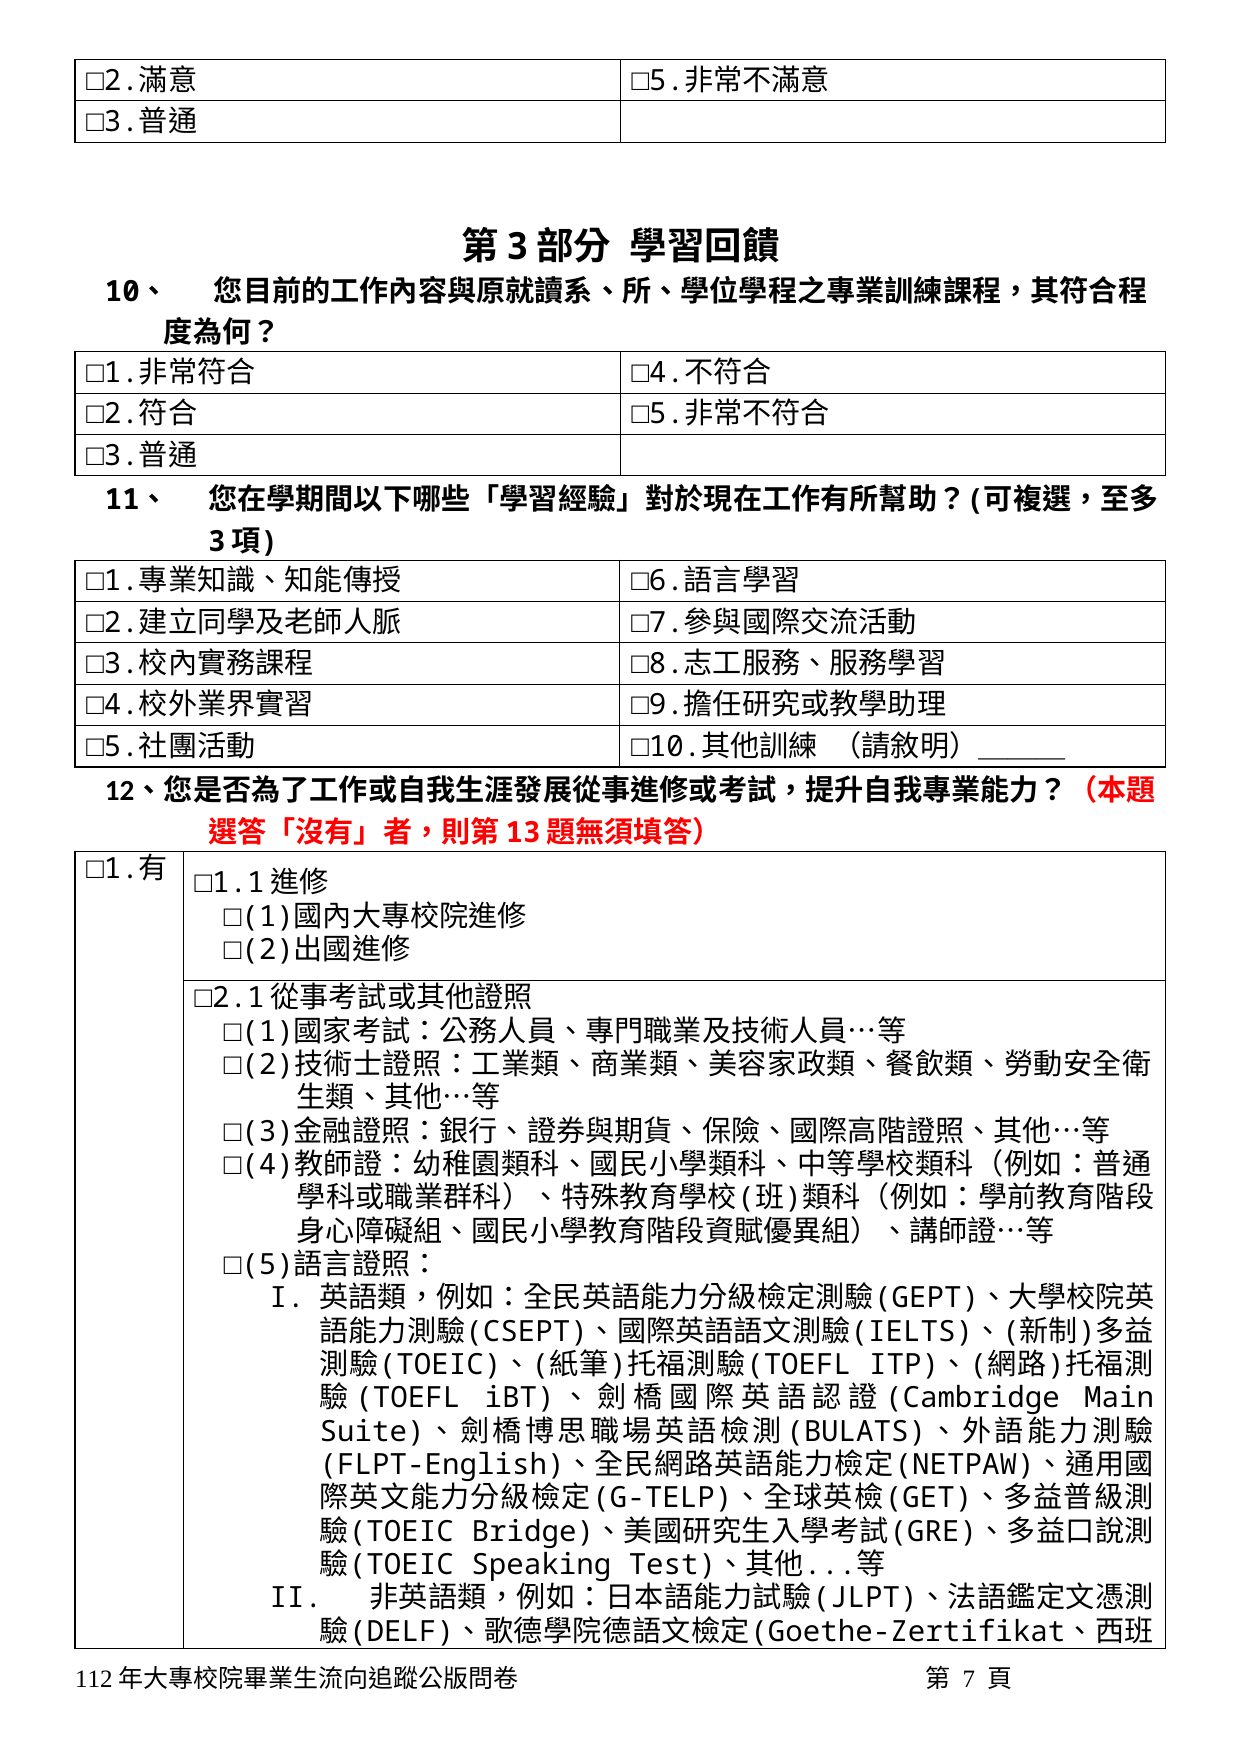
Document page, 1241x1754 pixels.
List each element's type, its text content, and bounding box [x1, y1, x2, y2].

table_cell [621, 101, 1165, 142]
table_cell □3.校內實務課程 [76, 643, 619, 684]
table_cell □5.非常不符合 [621, 394, 1165, 434]
table_cell □3.普通 [76, 435, 620, 475]
list 您目前的工作內容與原就讀系、所、學位學程之專業訓練課程，其符合程度為何？ [104, 268, 1165, 351]
table_header □4.不符合 [621, 352, 1165, 392]
table_header □1.1進修 □(1)國內大專校院進修 □(2)出國進修 [184, 852, 1165, 980]
table_header □1.有 [76, 852, 183, 1648]
table_cell □4.校外業界實習 [76, 685, 619, 725]
table_cell □7.參與國際交流活動 [620, 602, 1165, 642]
table_cell □5.非常不滿意 [621, 60, 1165, 100]
table_cell □3.普通 [76, 101, 620, 142]
table_cell □2.建立同學及老師人脈 [76, 602, 619, 642]
table_header □1.專業知識、知能傳授 [76, 561, 619, 601]
table_cell □2.符合 [76, 394, 620, 434]
table_cell □9.擔任研究或教學助理 [620, 685, 1165, 725]
table_cell □10.其他訓練 （請敘明）＿＿＿ [620, 726, 1165, 766]
table_cell [621, 435, 1165, 475]
list 您在學期間以下哪些「學習經驗」對於現在工作有所幫助？(可複選，至多3項) [104, 476, 1165, 559]
table_header □6.語言學習 [620, 561, 1165, 601]
table_header □1.非常符合 [76, 352, 620, 392]
table_cell □2.1從事考試或其他證照 □(1)國家考試：公務人員、專門職業及技術人員…等 □(2)技術士證照：工業類、商業類、美容家政類、餐飲類、勞動安全衛生類、其他…等 □(3)金融證照：銀行、證券與期貨、保險、國際高階證照、其他…等 □(4)教師證：幼稚園類科、國民小學類科、中等學校類科（例如：普通學科或職業群科）、特殊教育學校(班)類科（例如：學前教育階段身心障礙組、國民小學教育階段資賦優異組）、講師證…等 □(5)語言證照： 英語類，例如：全民英語能力分級檢定測驗(GEPT)、大學校院英語能力測驗(CSEPT)、國際英語語文測驗(IELTS)、(新制)多益測驗(TOEIC)、(紙筆)托福測驗(TOEFL ITP)、(網路)托福測驗(TOEFL iBT)、劍橋國際英語認證(Cambridge Main Suite)、劍橋博思職場英語檢測(BULATS)、外語能力測驗(FLPT-English)、全民網路英語能力檢定(NETPAW)、通用國際英文能力分級檢定(G-TELP)、全球英檢(GET)、多益普級測驗(TOEIC Bridge)、美國研究生入學考試(GRE)、多益口說測驗(TOEIC Speaking Test)、其他...等 非英語類，例如：日本語能力試驗(JLPT)、法語鑑定文憑測驗(DELF)、歌德學院德語文檢定(Goethe-Zertifikat、西班 [184, 981, 1165, 1648]
text 第3部分 學習回饋 [75, 226, 1165, 268]
list 您是否為了工作或自我生涯發展從事進修或考試，提升自我專業能力？（本題選答「沒有」者，則第13題無須填答） [104, 768, 1165, 851]
table_cell □8.志工服務、服務學習 [620, 643, 1165, 684]
table_cell □2.滿意 [76, 60, 620, 100]
table_cell □5.社團活動 [76, 726, 619, 766]
